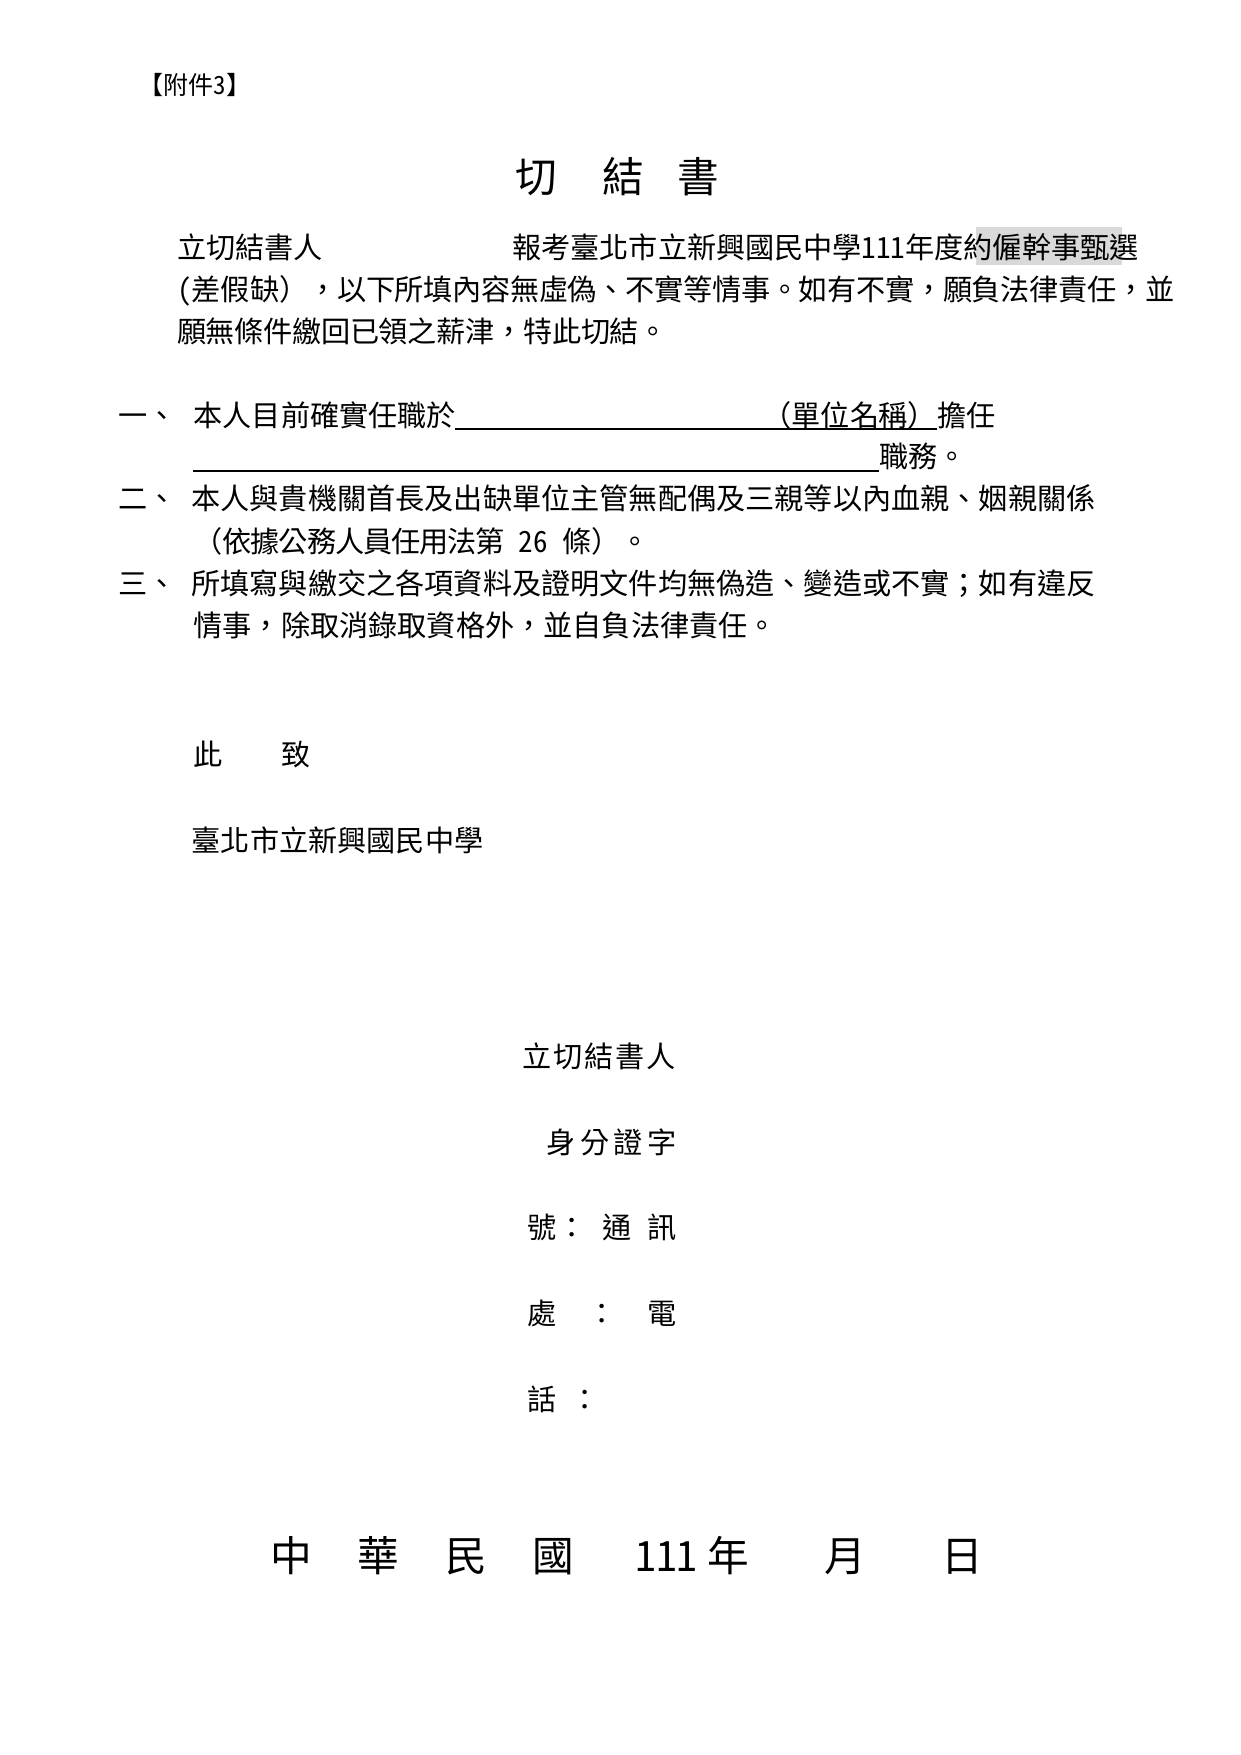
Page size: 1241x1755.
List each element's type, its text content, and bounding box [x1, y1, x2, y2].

text （依據公務人員任用法第 26 條）。 [193, 519, 1182, 560]
text 立切結書人 報考臺北市立新興國民中學111年度約僱幹事甄選(差假缺），以下所填內容無虛偽、不實等情事。如有不實，願負法律責任，並願無條件繳回已領之薪津，特此切結。 [177, 226, 1182, 351]
text 切 結 書 [77, 144, 1182, 204]
text 中 華 民 國 111 年 月 日 [270, 1523, 1182, 1583]
text 一、 本人目前確實任職於 （單位名稱）擔任 職務。 [118, 393, 1104, 476]
text 此 致 [193, 731, 1182, 773]
text 【附件3】 [135, 66, 254, 102]
text 三、 所填寫與繳交之各項資料及證明文件均無偽造、變造或不實；如有違反情事，除取消錄取資格外，並自負法律責任。 [118, 561, 1100, 644]
text 二、 本人與貴機關首長及出缺單位主管無配偶及三親等以內血親、姻親關係 [118, 476, 1182, 518]
text 臺北市立新興國民中學 [191, 817, 1182, 859]
text 立切結書人： 身分證字號： 通 訊 處 ： 電 話 ： [523, 1033, 677, 1419]
